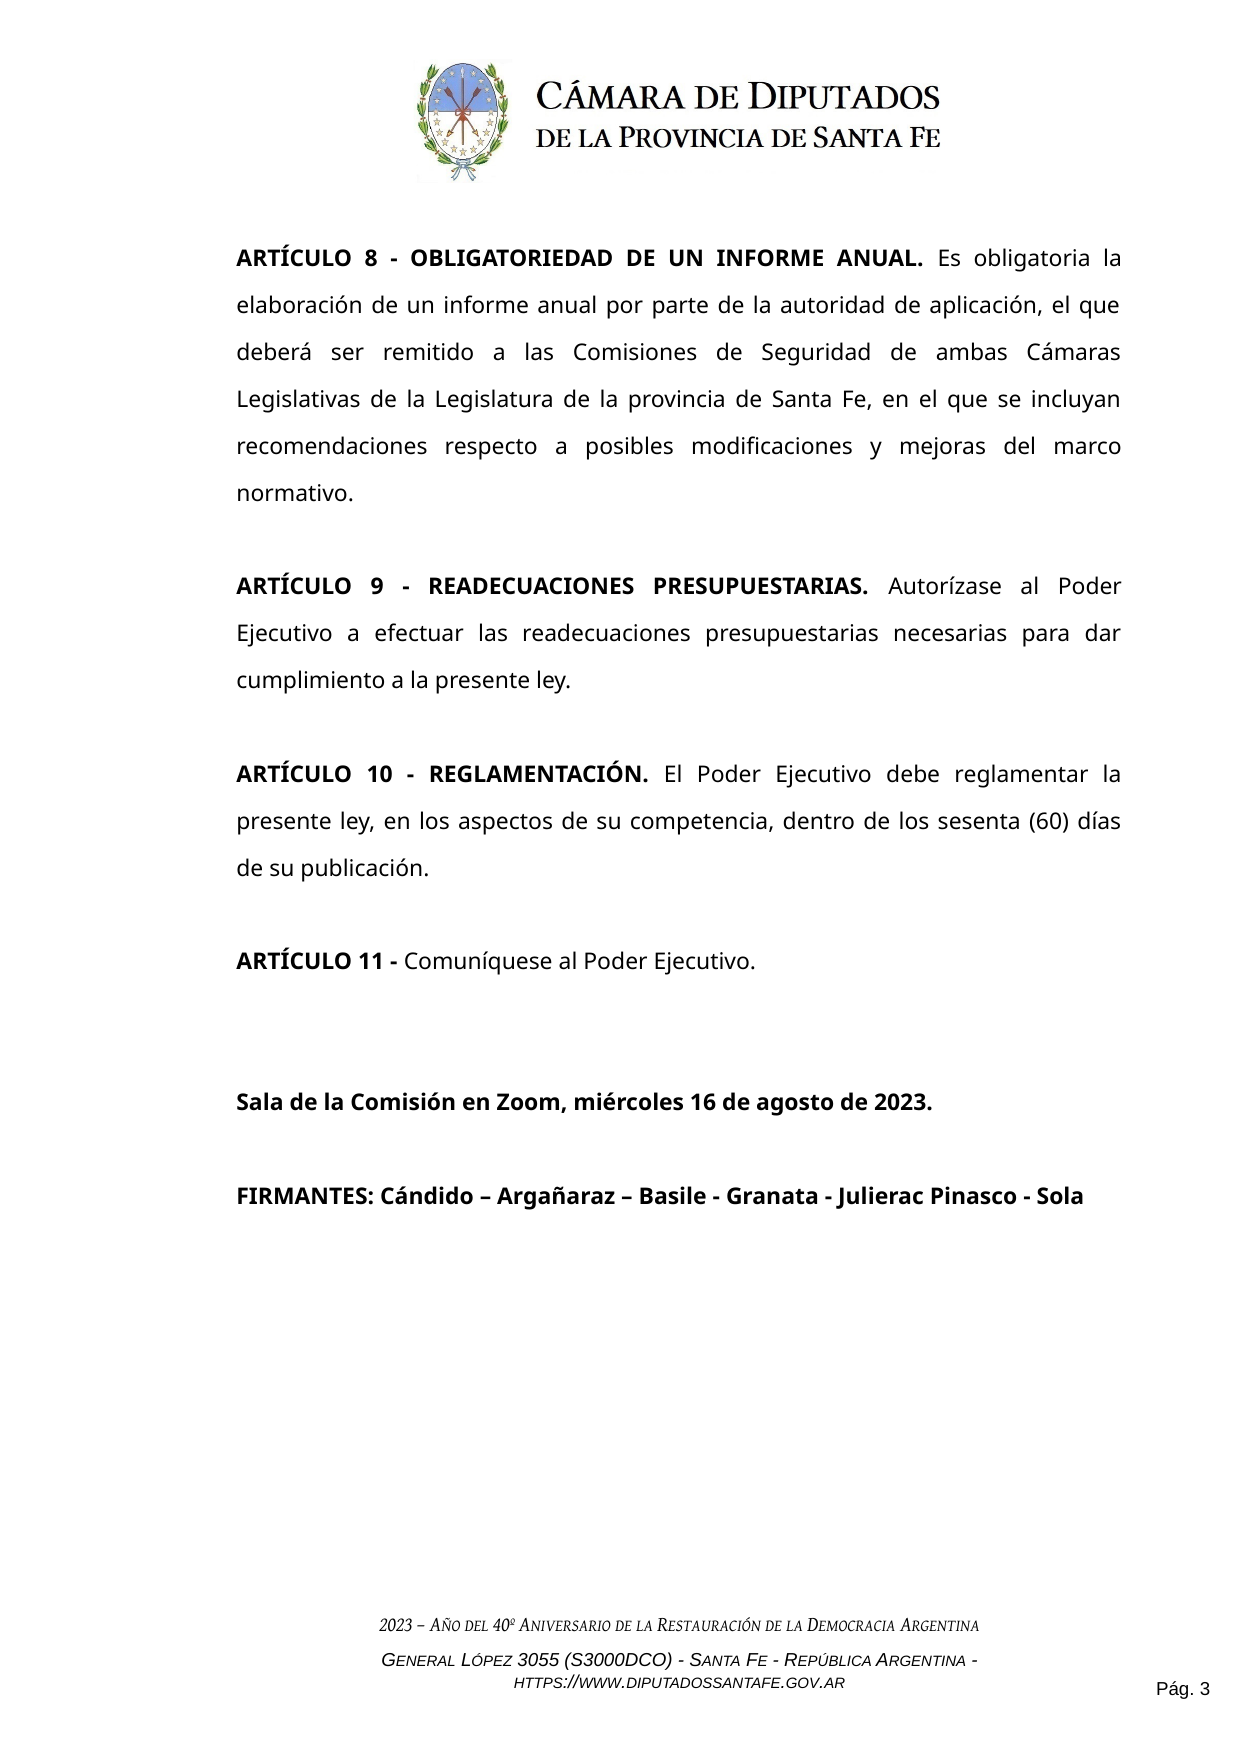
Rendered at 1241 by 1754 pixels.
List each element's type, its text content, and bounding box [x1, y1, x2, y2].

picture [413, 59, 945, 183]
list ARTÍCULO 10 - REGLAMENTACIÓN. El Poder Ejecutivo debe reglamentar la presente ley, en los aspectos de su competencia, dentro de los sesenta (60) días de su publicación. [236, 758, 1122, 883]
list ARTÍCULO 8 - OBLIGATORIEDAD DE UN INFORME ANUAL. Es obligatoria la elaboración de un informe anual por parte de la autoridad de aplicación, el que deberá ser remitido a las Comisiones de Seguridad de ambas Cámaras Legislativas de la Legislatura de la provincia de Santa Fe, en el que se incluyan recomendaciones respecto a posibles modificaciones y mejoras del marco normativo. [236, 242, 1122, 508]
list ARTÍCULO 9 - READECUACIONES PRESUPUESTARIAS. Autorízase al Poder Ejecutivo a efectuar las readecuaciones presupuestarias necesarias para dar cumplimiento a la presente ley. [236, 570, 1122, 695]
text FIRMANTES: Cándido – Argañaraz – Basile - Granata - Julierac Pinasco - Sola [236, 1180, 1122, 1211]
list ARTÍCULO 11 - Comuníquese al Poder Ejecutivo. [236, 945, 1122, 977]
text Sala de la Comisión en Zoom, miércoles 16 de agosto de 2023. [236, 1086, 1122, 1117]
